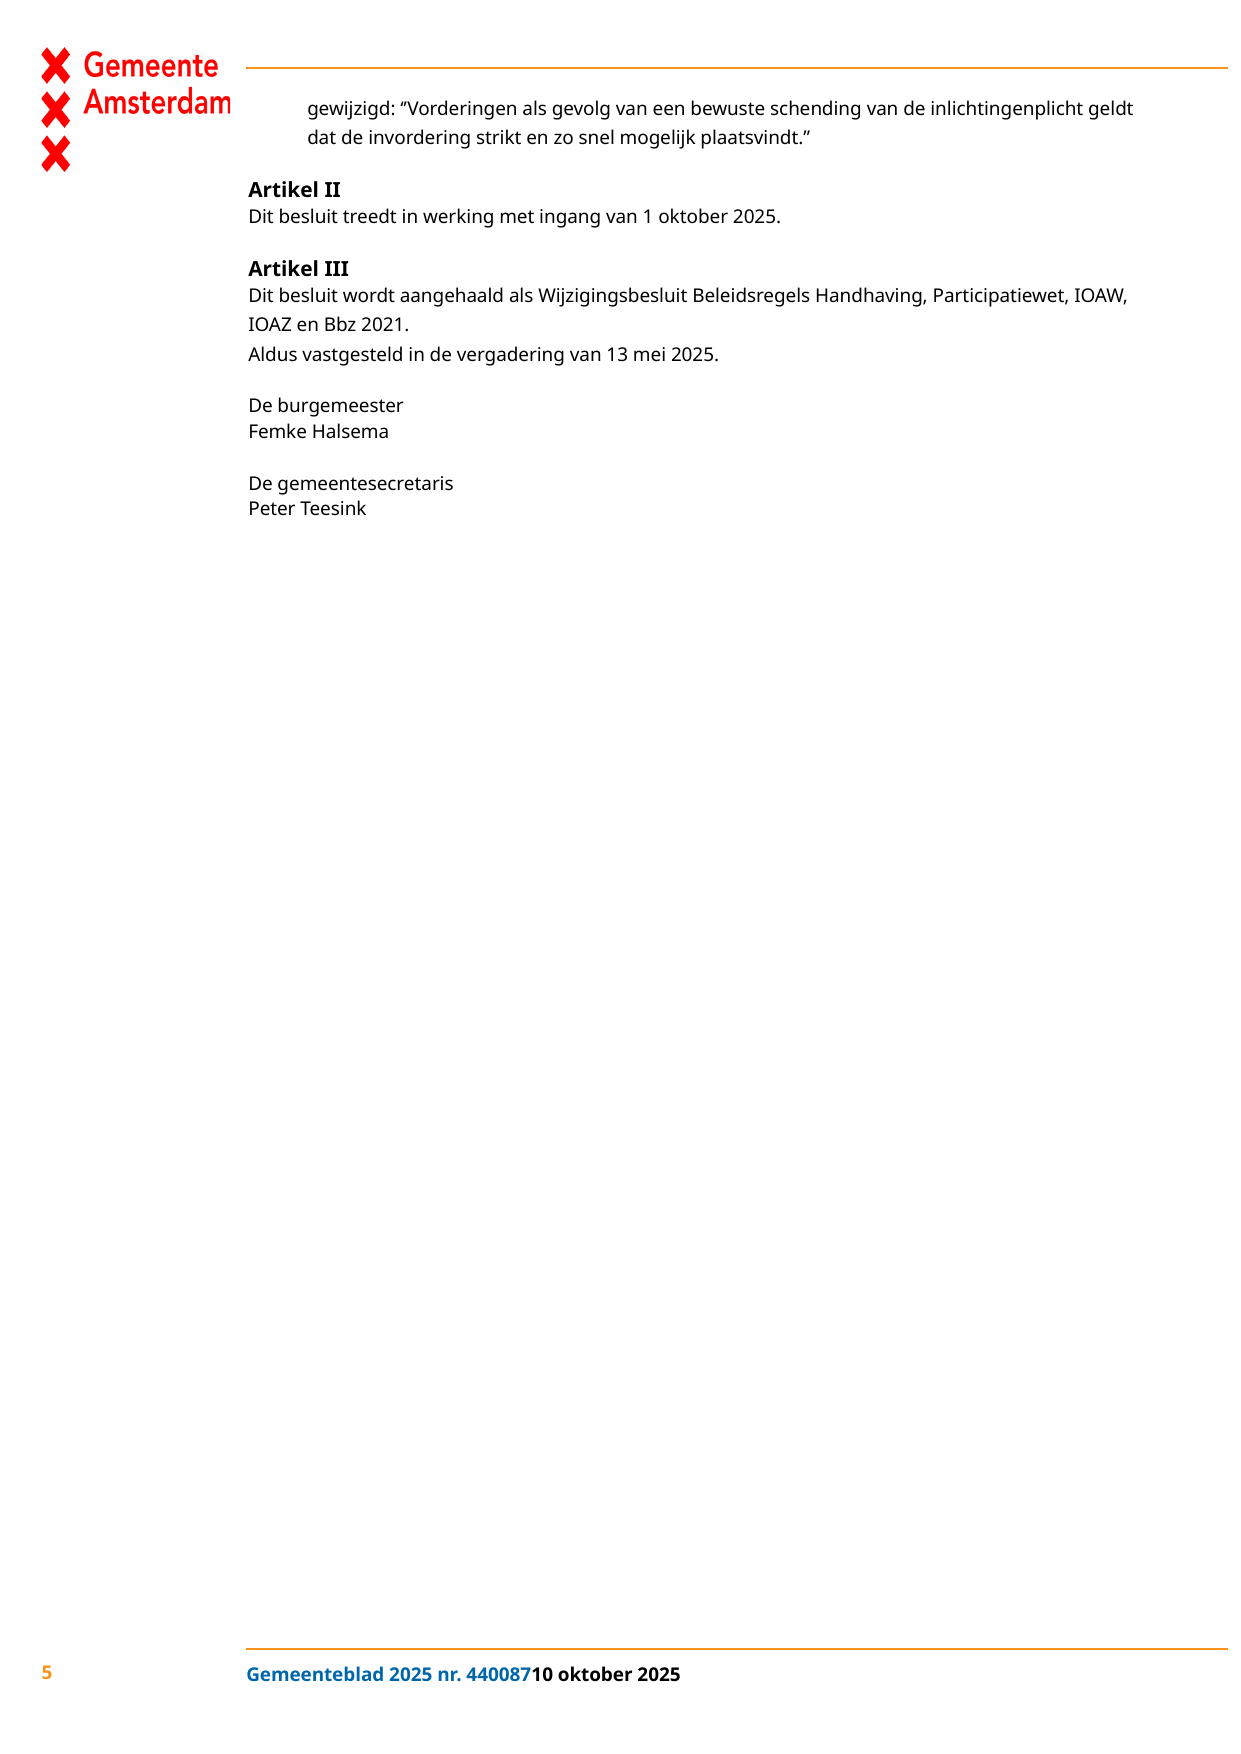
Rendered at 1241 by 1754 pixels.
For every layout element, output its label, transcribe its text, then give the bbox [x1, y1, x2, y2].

text Artikel II [248, 175, 1152, 203]
text Peter Teesink [248, 496, 1152, 521]
text Femke Halsema [248, 418, 1152, 444]
picture [41, 47, 231, 172]
text Dit besluit wordt aangehaald als Wijzigingsbesluit Beleidsregels Handhaving, Participatiewet, IOAW, IOAZ en Bbz 2021. [248, 282, 1152, 337]
text De burgemeester [248, 393, 1152, 418]
text De gemeentesecretaris [248, 470, 1152, 496]
text Aldus vastgesteld in de vergadering van 13 mei 2025. [248, 341, 1152, 367]
text Dit besluit treedt in werking met ingang van 1 oktober 2025. [248, 203, 1152, 229]
text Artikel III [248, 254, 1152, 282]
list gewijzigd: ‘’Vorderingen als gevolg van een bewuste schending van de inlichtingenplicht geldt dat de invordering strikt en zo snel mogelijk plaatsvindt.’’ [248, 95, 1152, 150]
